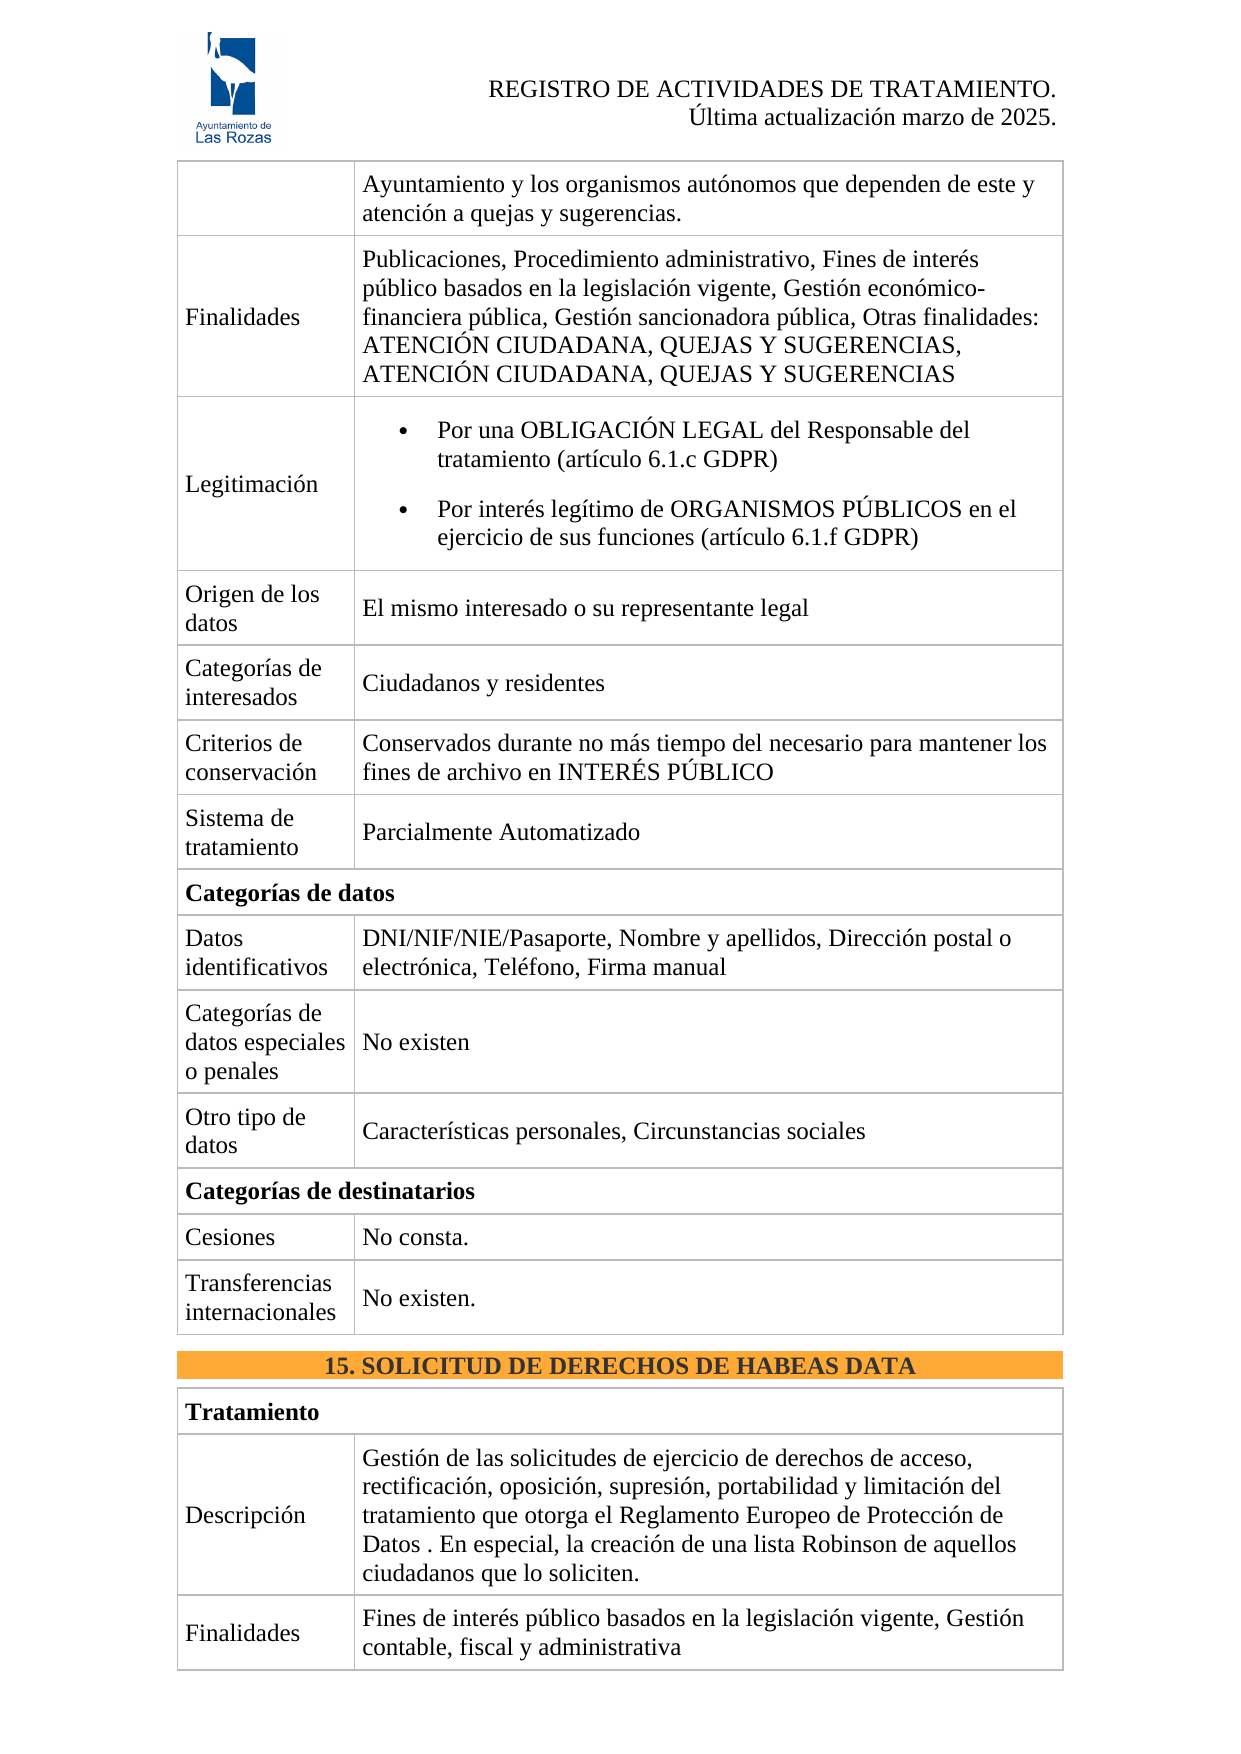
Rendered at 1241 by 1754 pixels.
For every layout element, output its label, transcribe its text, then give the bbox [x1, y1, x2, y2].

table_cell Categorías de datos especiales o penales [178, 991, 354, 1092]
table_header Tratamiento [178, 1389, 1062, 1433]
table_cell Categorías de destinatarios [178, 1169, 1062, 1213]
table_cell Descripción [178, 1435, 354, 1594]
table_cell Origen de los datos [178, 571, 354, 644]
table_cell Finalidades [178, 236, 354, 396]
table_cell Transferencias internacionales [178, 1261, 354, 1333]
table_cell No existen [355, 991, 1062, 1092]
table_cell No consta. [355, 1215, 1062, 1259]
table_cell Cesiones [178, 1215, 354, 1259]
table_cell Características personales, Circunstancias sociales [355, 1094, 1062, 1167]
table_cell Ayuntamiento y los organismos autónomos que dependen de este y atención a quejas y sugerencias. [355, 162, 1062, 235]
table_cell [178, 162, 354, 235]
table_cell Datos identificativos [178, 916, 354, 989]
table_cell DNI/NIF/NIE/Pasaporte, Nombre y apellidos, Dirección postal o electrónica, Teléfono, Firma manual [355, 916, 1062, 989]
table_cell Categorías de datos [178, 870, 1062, 914]
table_cell Por una OBLIGACIÓN LEGAL del Responsable del tratamiento (artículo 6.1.c GDPR) Por interés legítimo de ORGANISMOS PÚBLICOS en el ejercicio de sus funciones (artículo 6.1.f GDPR) [355, 397, 1062, 569]
table_cell Parcialmente Automatizado [355, 795, 1062, 868]
table_cell Finalidades [178, 1596, 354, 1669]
table_cell Gestión de las solicitudes de ejercicio de derechos de acceso, rectificación, oposición, supresión, portabilidad y limitación del tratamiento que otorga el Reglamento Europeo de Protección de Datos . En especial, la creación de una lista Robinson de aquellos ciudadanos que lo soliciten. [355, 1435, 1062, 1594]
table_cell Conservados durante no más tiempo del necesario para mantener los fines de archivo en INTERÉS PÚBLICO [355, 721, 1062, 793]
table_cell No existen. [355, 1261, 1062, 1333]
table_cell Legitimación [178, 397, 354, 569]
table_cell Sistema de tratamiento [178, 795, 354, 868]
table_cell Ciudadanos y residentes [355, 646, 1062, 719]
table_cell Publicaciones, Procedimiento administrativo, Fines de interés público basados en la legislación vigente, Gestión económico-financiera pública, Gestión sancionadora pública, Otras finalidades: ATENCIÓN CIUDADANA, QUEJAS Y SUGERENCIAS, ATENCIÓN CIUDADANA, QUEJAS Y SUGERENCIAS [355, 236, 1062, 396]
subtitle 15. SOLICITUD DE DERECHOS DE HABEAS DATA [177, 1351, 1063, 1379]
table_cell Categorías de interesados [178, 646, 354, 719]
table_cell El mismo interesado o su representante legal [355, 571, 1062, 644]
table_cell Criterios de conservación [178, 721, 354, 793]
table_cell Otro tipo de datos [178, 1094, 354, 1167]
table_cell Fines de interés público basados en la legislación vigente, Gestión contable, fiscal y administrativa [355, 1596, 1062, 1669]
